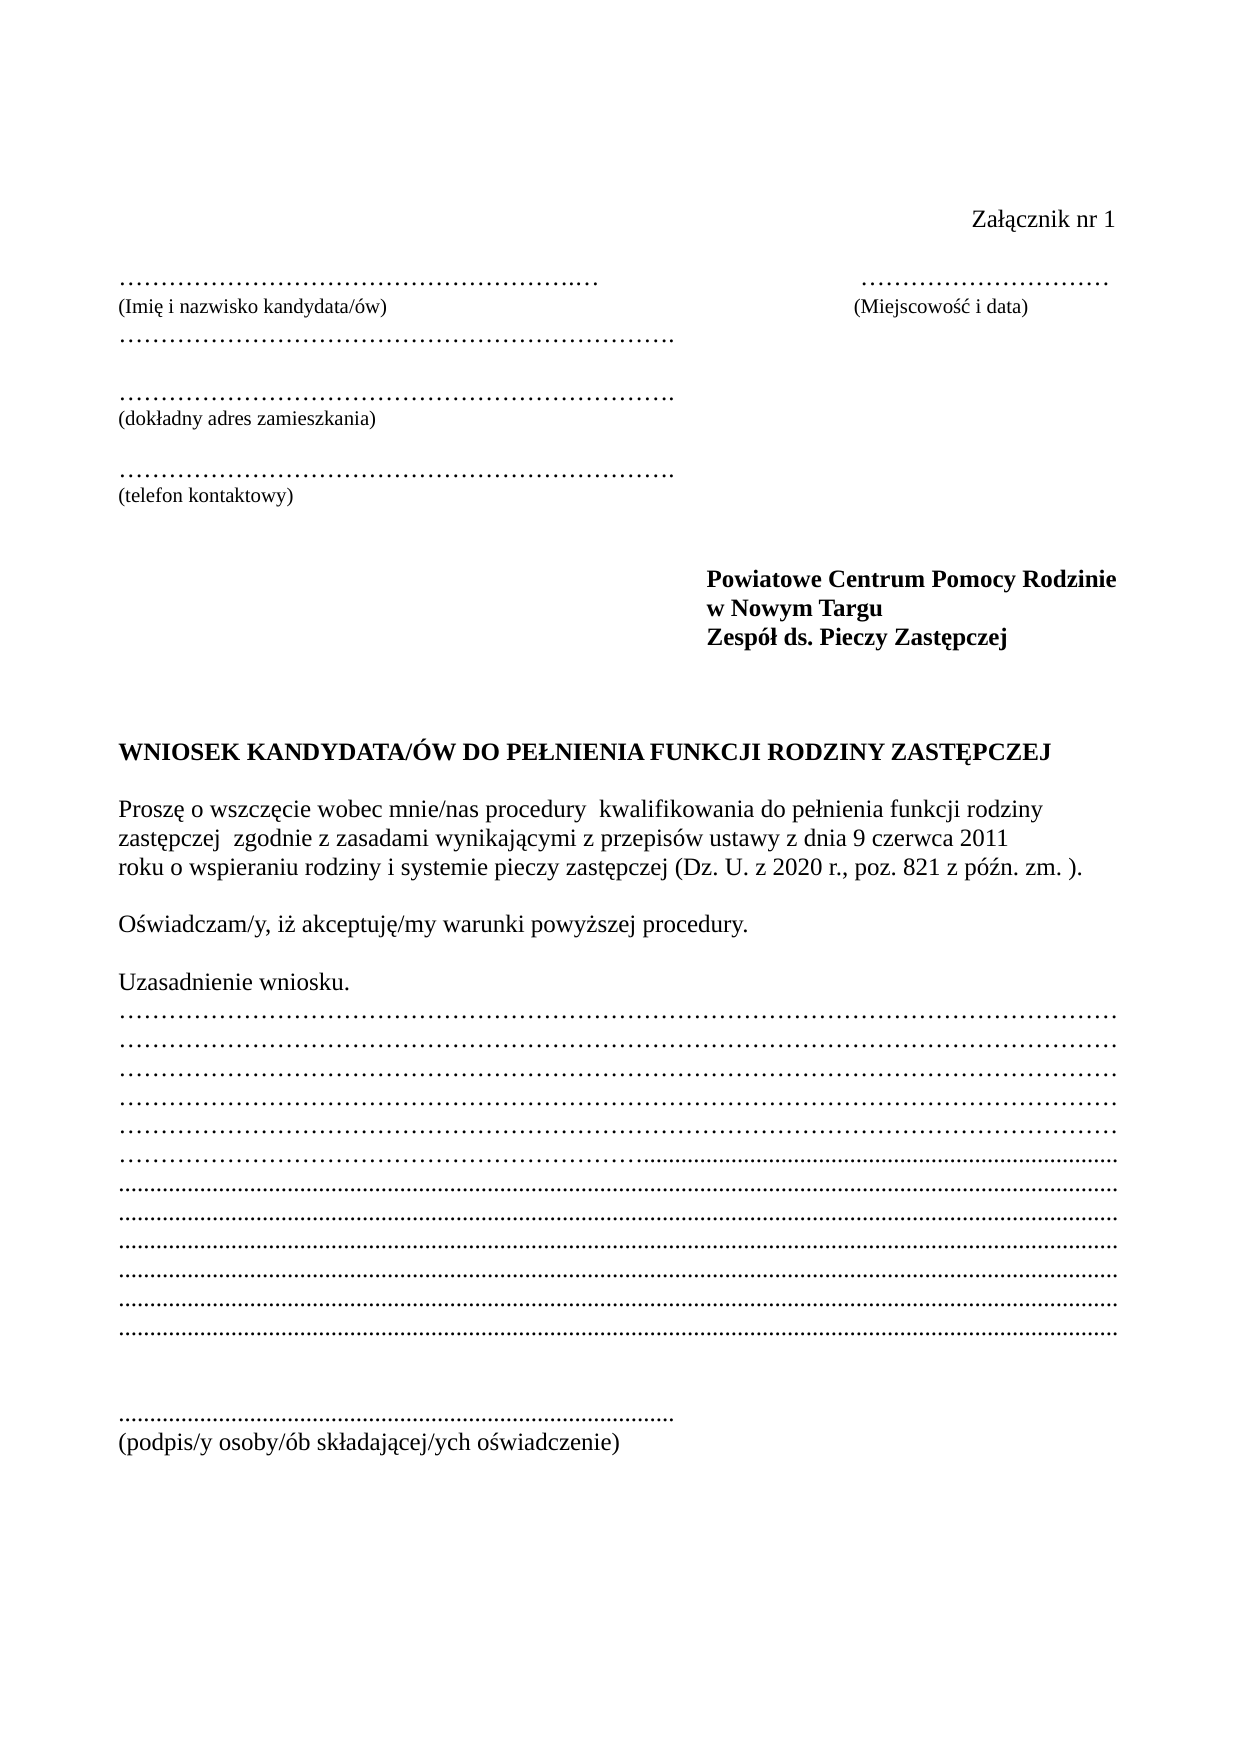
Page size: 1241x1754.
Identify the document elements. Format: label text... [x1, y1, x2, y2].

text Powiatowe Centrum Pomocy Rodzinie [118, 564, 1122, 593]
text ………………………………………………………………………………………………………… [118, 1053, 1122, 1082]
text …………………………………………………………. [118, 454, 1122, 482]
text ………………………………………………………………………………………………………… [118, 995, 1122, 1024]
text Zespół ds. Pieczy Zastępczej [118, 622, 1122, 650]
text …………………………………………………………. [118, 319, 1122, 348]
text (telefon kontaktowy) [118, 482, 1122, 507]
text roku o wspieraniu rodziny i systemie pieczy zastępczej (Dz. U. z 2020 r., poz. 821 z późn. zm. ). [118, 852, 1122, 880]
text Uzasadnienie wniosku. [118, 967, 1122, 995]
text ………………………………………………………………………………………………………… [118, 1082, 1122, 1110]
text (podpis/y osoby/ób składającej/ych oświadczenie) [118, 1427, 1122, 1455]
text ……………………………………………….… ………………………… [118, 262, 1122, 291]
text w Nowym Targu [118, 593, 1122, 622]
text Załącznik nr 1 [118, 204, 1122, 233]
text Proszę o wszczęcie wobec mnie/nas procedury kwalifikowania do pełnienia funkcji rodziny [118, 794, 1122, 823]
text ………………………………………………………............................................................................................................................................................................................................................................................................................................................................................................................................................................................................................................................................................................................................................................................................................................................................................................................................................................................................................................................................................................................................................................................................ [118, 1139, 1122, 1340]
text WNIOSEK KANDYDATA/ÓW DO PEŁNIENIA FUNKCJI RODZINY ZASTĘPCZEJ [118, 737, 1122, 765]
text ………………………………………………………………………………………………………… [118, 1110, 1122, 1139]
text zastępczej zgodnie z zasadami wynikającymi z przepisów ustawy z dnia 9 czerwca 2011 [118, 823, 1122, 852]
text ………………………………………………………………………………………………………… [118, 1024, 1122, 1053]
text Oświadczam/y, iż akceptuję/my warunki powyższej procedury. [118, 909, 1122, 938]
text ......................................................................................... [118, 1398, 1122, 1427]
text …………………………………………………………. [118, 377, 1122, 406]
text (dokładny adres zamieszkania) [118, 406, 1122, 430]
text (Imię i nazwisko kandydata/ów) (Miejscowość i data) [118, 291, 1122, 319]
